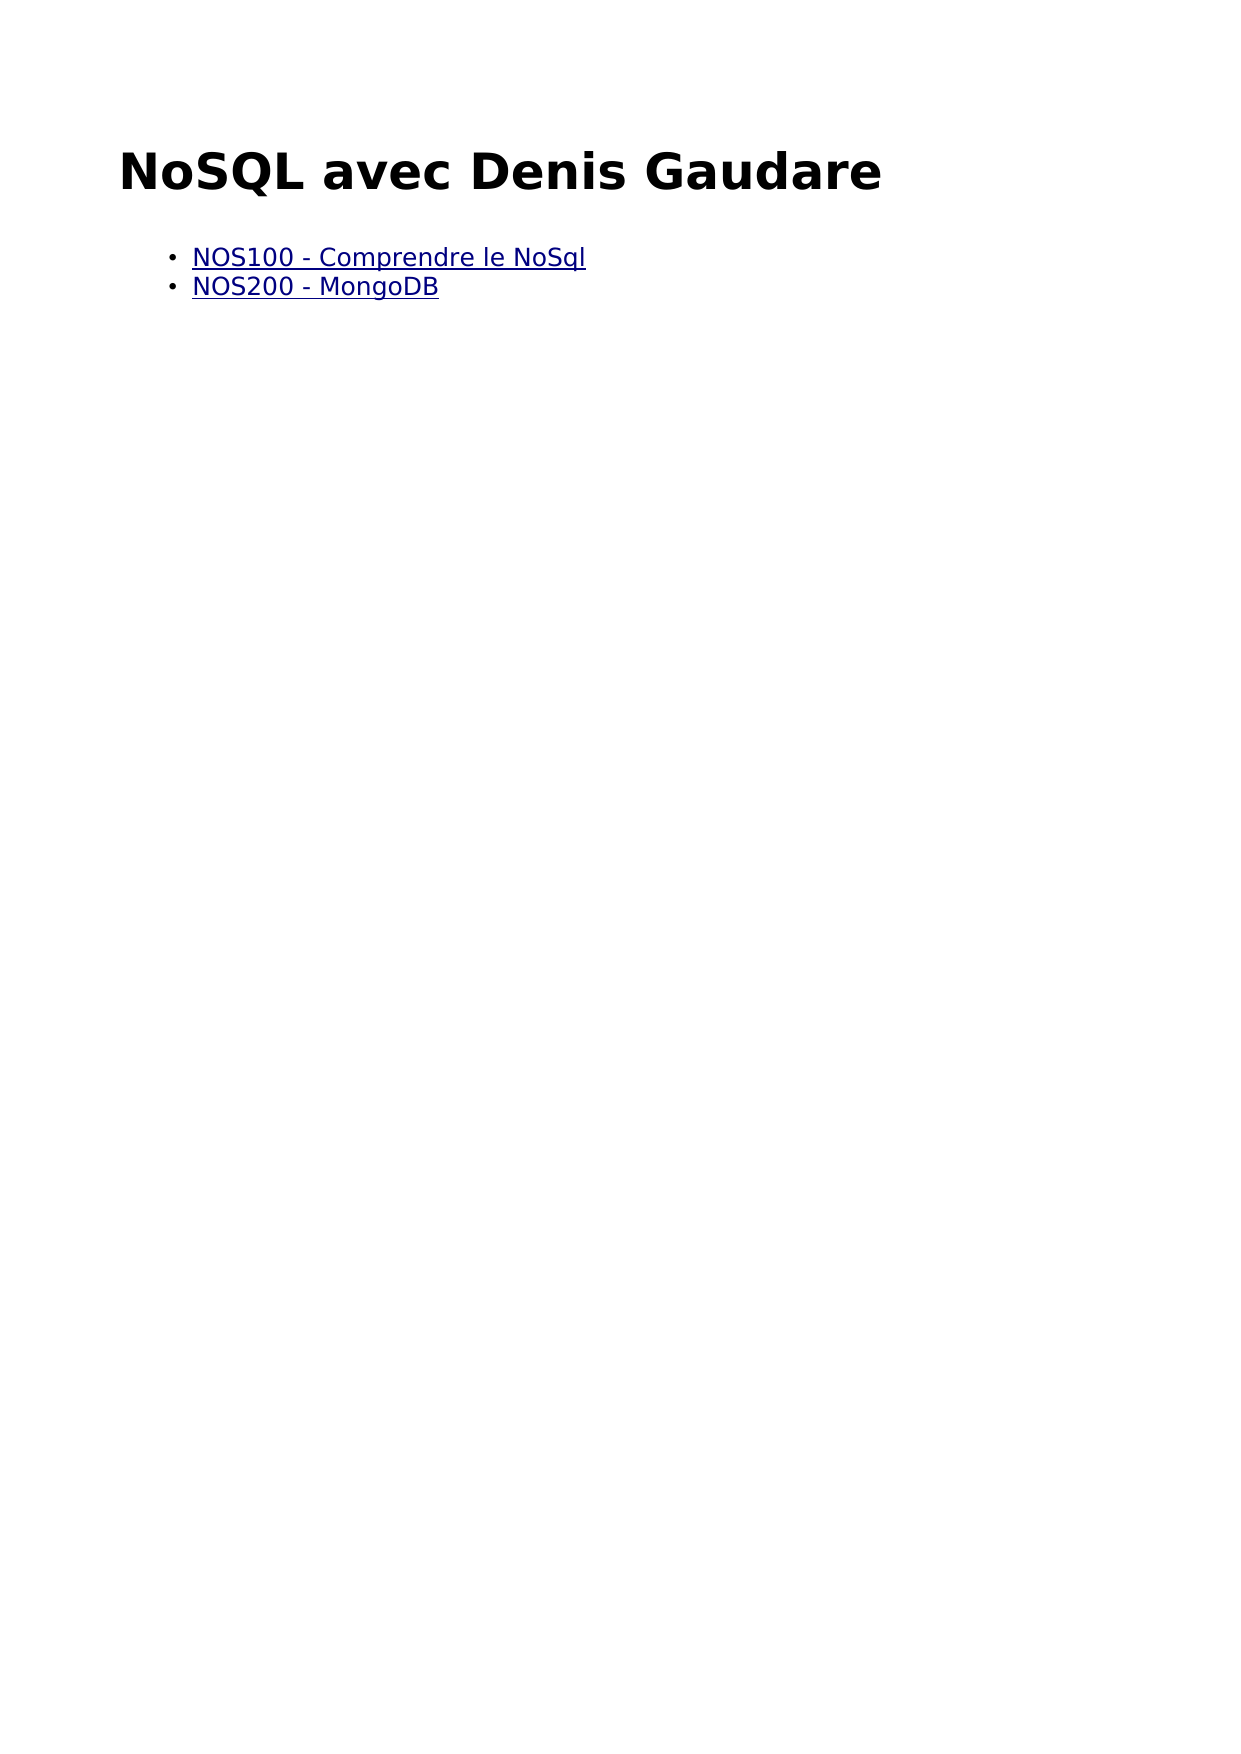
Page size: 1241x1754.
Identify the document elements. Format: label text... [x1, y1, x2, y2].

list NOS100 - Comprendre le NoSql [177, 243, 1122, 272]
list NOS200 - MongoDB [177, 272, 1122, 302]
subtitle NoSQL avec Denis Gaudare [118, 143, 1122, 201]
